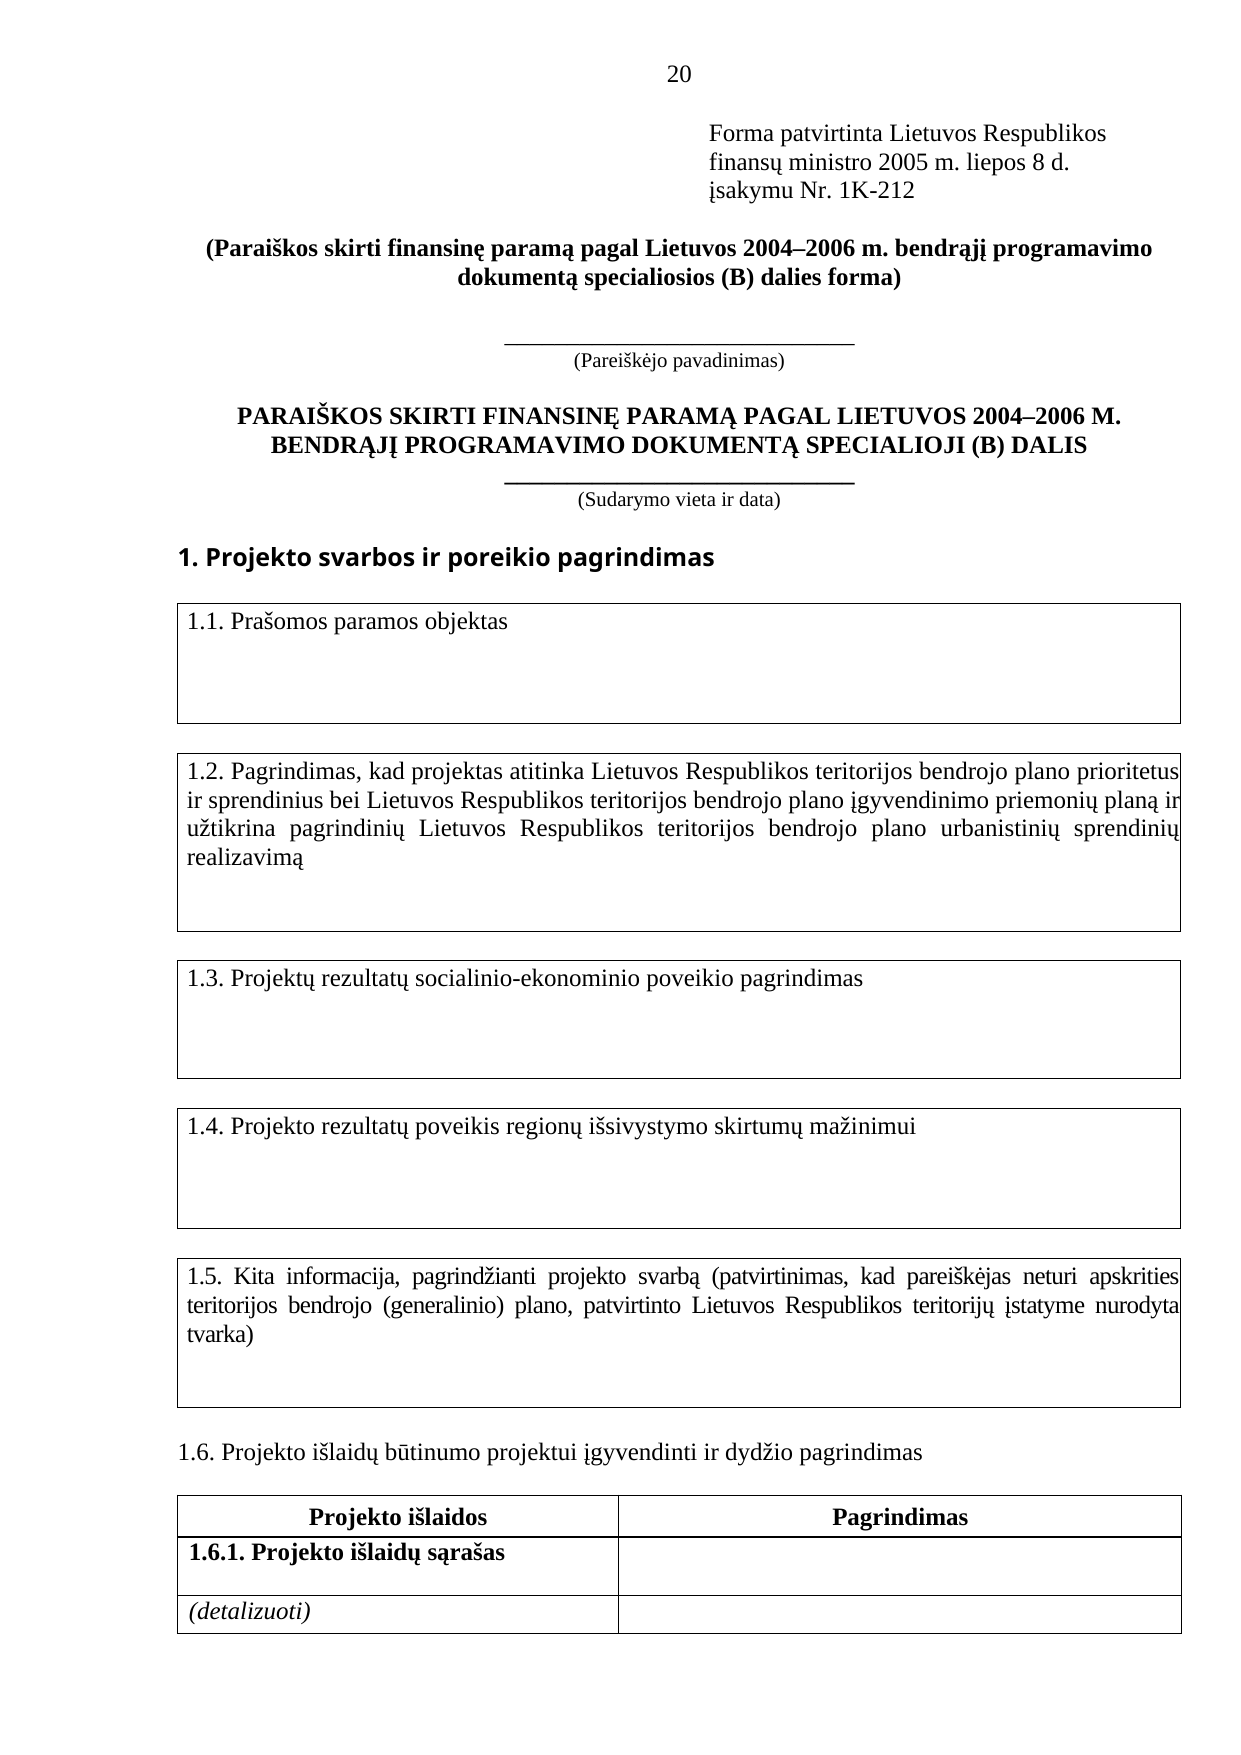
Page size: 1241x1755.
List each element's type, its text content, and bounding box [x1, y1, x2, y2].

text Forma patvirtinta Lietuvos Respublikos [177, 118, 1181, 147]
table_cell 1.6.1. Projekto išlaidų sąrašas [178, 1538, 618, 1595]
text įsakymu Nr. 1K-212 [177, 176, 1181, 204]
text finansų ministro 2005 m. liepos 8 d. [177, 147, 1181, 176]
text 1.6. Projekto išlaidų būtinumo projektui įgyvendinti ir dydžio pagrindimas [177, 1437, 1181, 1466]
table_header Projekto išlaidos [178, 1496, 618, 1536]
table_header Pagrindimas [619, 1496, 1181, 1536]
text ____________________________ [177, 458, 1181, 487]
text 1.5. Kita informacija, pagrindžianti projekto svarbą (patvirtinimas, kad pareiškėjas neturi apskrities teritorijos bendrojo (generalinio) plano, patvirtinto Lietuvos Respublikos teritorijų įstatyme nurodyta tvarka) [178, 1259, 1180, 1348]
table_cell (detalizuoti) [178, 1596, 618, 1633]
text 1.4. Projekto rezultatų poveikis regionų išsivystymo skirtumų mažinimui [178, 1109, 1180, 1140]
text (Sudarymo vieta ir data) [177, 487, 1181, 511]
text 1. Projekto svarbos ir poreikio pagrindimas [177, 540, 1181, 574]
text PARAIŠKOS SKIRTI FINANSINĘ PARAMĄ PAGAL LIETUVOS 2004–2006 M. BENDRĄJĮ PROGRAMAVIMO DOKUMENTĄ SPECIALIOJI (B) DALIS [177, 401, 1181, 458]
text (Paraiškos skirti finansinę paramą pagal Lietuvos 2004–2006 m. bendrąjį programavimo dokumentą specialiosios (B) dalies forma) [177, 233, 1181, 291]
text (Pareiškėjo pavadinimas) [177, 348, 1181, 372]
text ____________________________ [177, 319, 1181, 348]
text 1.1. Prašomos paramos objektas [178, 604, 1180, 635]
table_cell [619, 1596, 1181, 1633]
table_cell [619, 1538, 1181, 1595]
text 1.2. Pagrindimas, kad projektas atitinka Lietuvos Respublikos teritorijos bendrojo plano prioritetus ir sprendinius bei Lietuvos Respublikos teritorijos bendrojo plano įgyvendinimo priemonių planą ir užtikrina pagrindinių Lietuvos Respublikos teritorijos bendrojo plano urbanistinių sprendinių realizavimą [178, 754, 1180, 871]
text 1.3. Projektų rezultatų socialinio-ekonominio poveikio pagrindimas [178, 961, 1180, 992]
